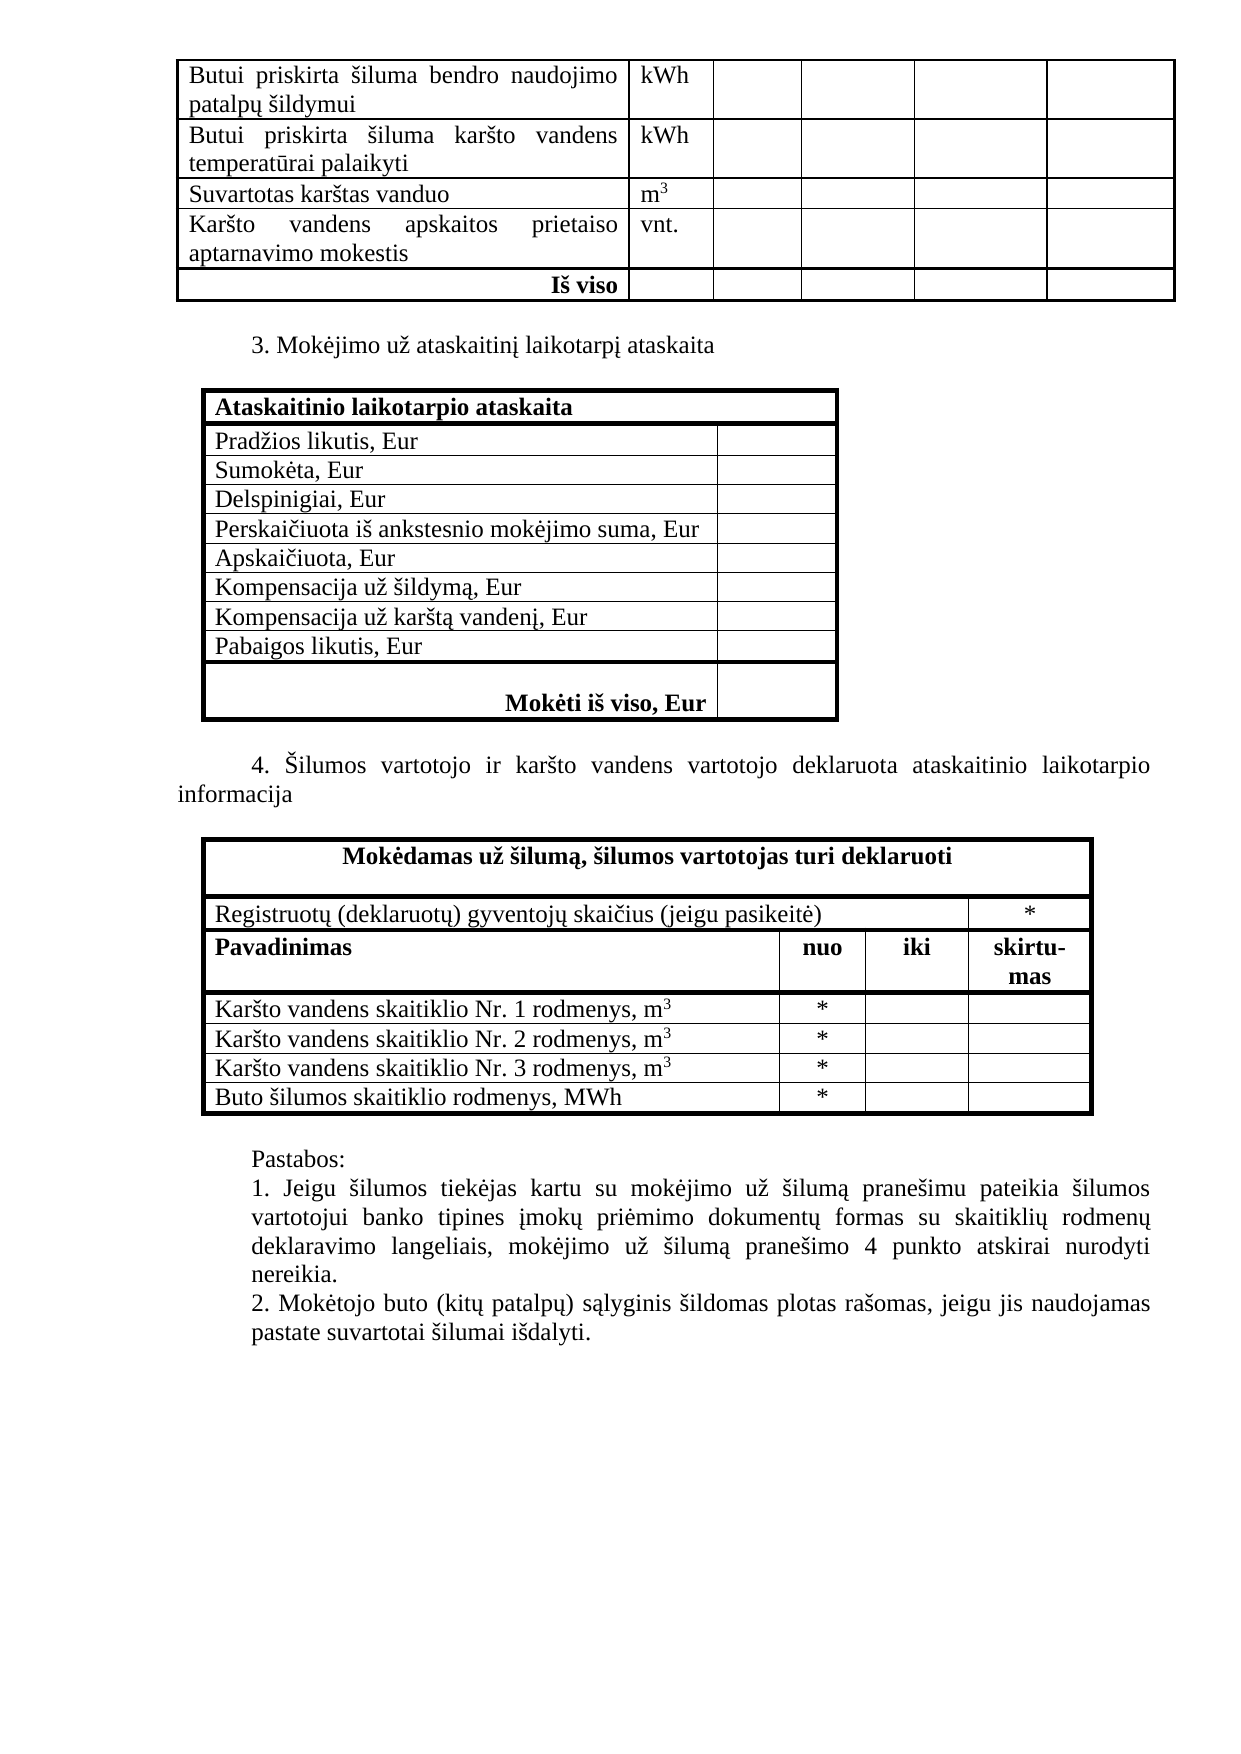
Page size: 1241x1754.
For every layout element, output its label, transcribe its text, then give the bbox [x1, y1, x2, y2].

text Pastabos: [177, 1144, 1152, 1173]
table_cell [802, 209, 914, 267]
table_cell [1048, 179, 1173, 207]
table_cell Perskaičiuota iš ankstesnio mokėjimo suma, Eur [206, 514, 717, 542]
table_cell Pabaigos likutis, Eur [206, 631, 717, 659]
table_cell [714, 120, 801, 177]
table_cell [915, 120, 1046, 177]
table_cell Registruotų (deklaruotų) gyventojų skaičius (jeigu pasikeitė) [206, 899, 968, 928]
table_cell Apskaičiuota, Eur [206, 544, 717, 572]
table_cell * [780, 1054, 865, 1082]
table_cell [915, 179, 1046, 207]
table_cell * [780, 1083, 865, 1111]
table_cell [969, 995, 1089, 1023]
table_cell [915, 270, 1046, 298]
text 3. Mokėjimo už ataskaitinį laikotarpį ataskaita [177, 330, 1152, 359]
table_cell * [969, 899, 1089, 928]
table_cell * [780, 995, 865, 1023]
table_cell [714, 61, 801, 118]
text 2. Mokėtojo buto (kitų patalpų) sąlyginis šildomas plotas rašomas, jeigu jis naudojamas pastate suvartotai šilumai išdalyti. [251, 1288, 1152, 1346]
table_cell Iš viso [179, 270, 628, 298]
table_cell [718, 602, 835, 630]
table_cell Pavadinimas [206, 932, 779, 990]
table_cell [718, 456, 835, 484]
table_cell Mokėti iš viso, Eur [206, 664, 717, 717]
table_cell [718, 514, 835, 542]
table_cell [969, 1083, 1089, 1111]
table_cell Kompensacija už karštą vandenį, Eur [206, 602, 717, 630]
table_cell [802, 120, 914, 177]
table_cell [714, 179, 801, 207]
table_cell [718, 631, 835, 659]
table_cell skirtu-mas [969, 932, 1089, 990]
table_cell Butui priskirta šiluma karšto vandens temperatūrai palaikyti [179, 120, 628, 177]
table_cell Pradžios likutis, Eur [206, 426, 717, 455]
table_cell [866, 995, 968, 1023]
table_cell iki [866, 932, 968, 990]
table_cell Karšto vandens skaitiklio Nr. 3 rodmenys, m3 [206, 1054, 779, 1082]
text 1. Jeigu šilumos tiekėjas kartu su mokėjimo už šilumą pranešimu pateikia šilumos vartotojui banko tipines įmokų priėmimo dokumentų formas su skaitiklių rodmenų deklaravimo langeliais, mokėjimo už šilumą pranešimo 4 punkto atskirai nurodyti nereikia. [251, 1173, 1152, 1288]
table_cell [915, 61, 1046, 118]
table_cell [714, 270, 801, 298]
table_cell [1048, 61, 1173, 118]
table_cell Delspinigiai, Eur [206, 485, 717, 513]
table_cell [866, 1083, 968, 1111]
table_cell Karšto vandens skaitiklio Nr. 2 rodmenys, m3 [206, 1024, 779, 1053]
table_cell [718, 664, 835, 717]
table_cell [915, 209, 1046, 267]
table_cell [802, 61, 914, 118]
table_cell [802, 270, 914, 298]
table_cell [1048, 209, 1173, 267]
table_cell m3 [630, 179, 713, 207]
table_cell Sumokėta, Eur [206, 456, 717, 484]
table_cell [718, 426, 835, 455]
table_cell kWh [630, 120, 713, 177]
table_cell kWh [630, 61, 713, 118]
table_cell [802, 179, 914, 207]
table_cell [969, 1054, 1089, 1082]
table_cell nuo [780, 932, 865, 990]
table_cell [1048, 270, 1173, 298]
table_cell [718, 544, 835, 572]
table_cell [630, 270, 713, 298]
table_cell Suvartotas karštas vanduo [179, 179, 628, 207]
table_cell [866, 1054, 968, 1082]
table_cell Butui priskirta šiluma bendro naudojimo patalpų šildymui [179, 61, 628, 118]
table_cell [718, 485, 835, 513]
table_cell [714, 209, 801, 267]
text 4. Šilumos vartotojo ir karšto vandens vartotojo deklaruota ataskaitinio laikotarpio informacija [177, 751, 1152, 808]
table_header Ataskaitinio laikotarpio ataskaita [206, 393, 835, 421]
table_cell vnt. [630, 209, 713, 267]
table_header Mokėdamas už šilumą, šilumos vartotojas turi deklaruoti [206, 842, 1089, 894]
table_cell Kompensacija už šildymą, Eur [206, 573, 717, 601]
table_cell [718, 573, 835, 601]
table_cell Karšto vandens skaitiklio Nr. 1 rodmenys, m3 [206, 995, 779, 1023]
table_cell Karšto vandens apskaitos prietaiso aptarnavimo mokestis [179, 209, 628, 267]
table_cell Buto šilumos skaitiklio rodmenys, MWh [206, 1083, 779, 1111]
table_cell [1048, 120, 1173, 177]
table_cell [866, 1024, 968, 1053]
table_cell [969, 1024, 1089, 1053]
table_cell * [780, 1024, 865, 1053]
